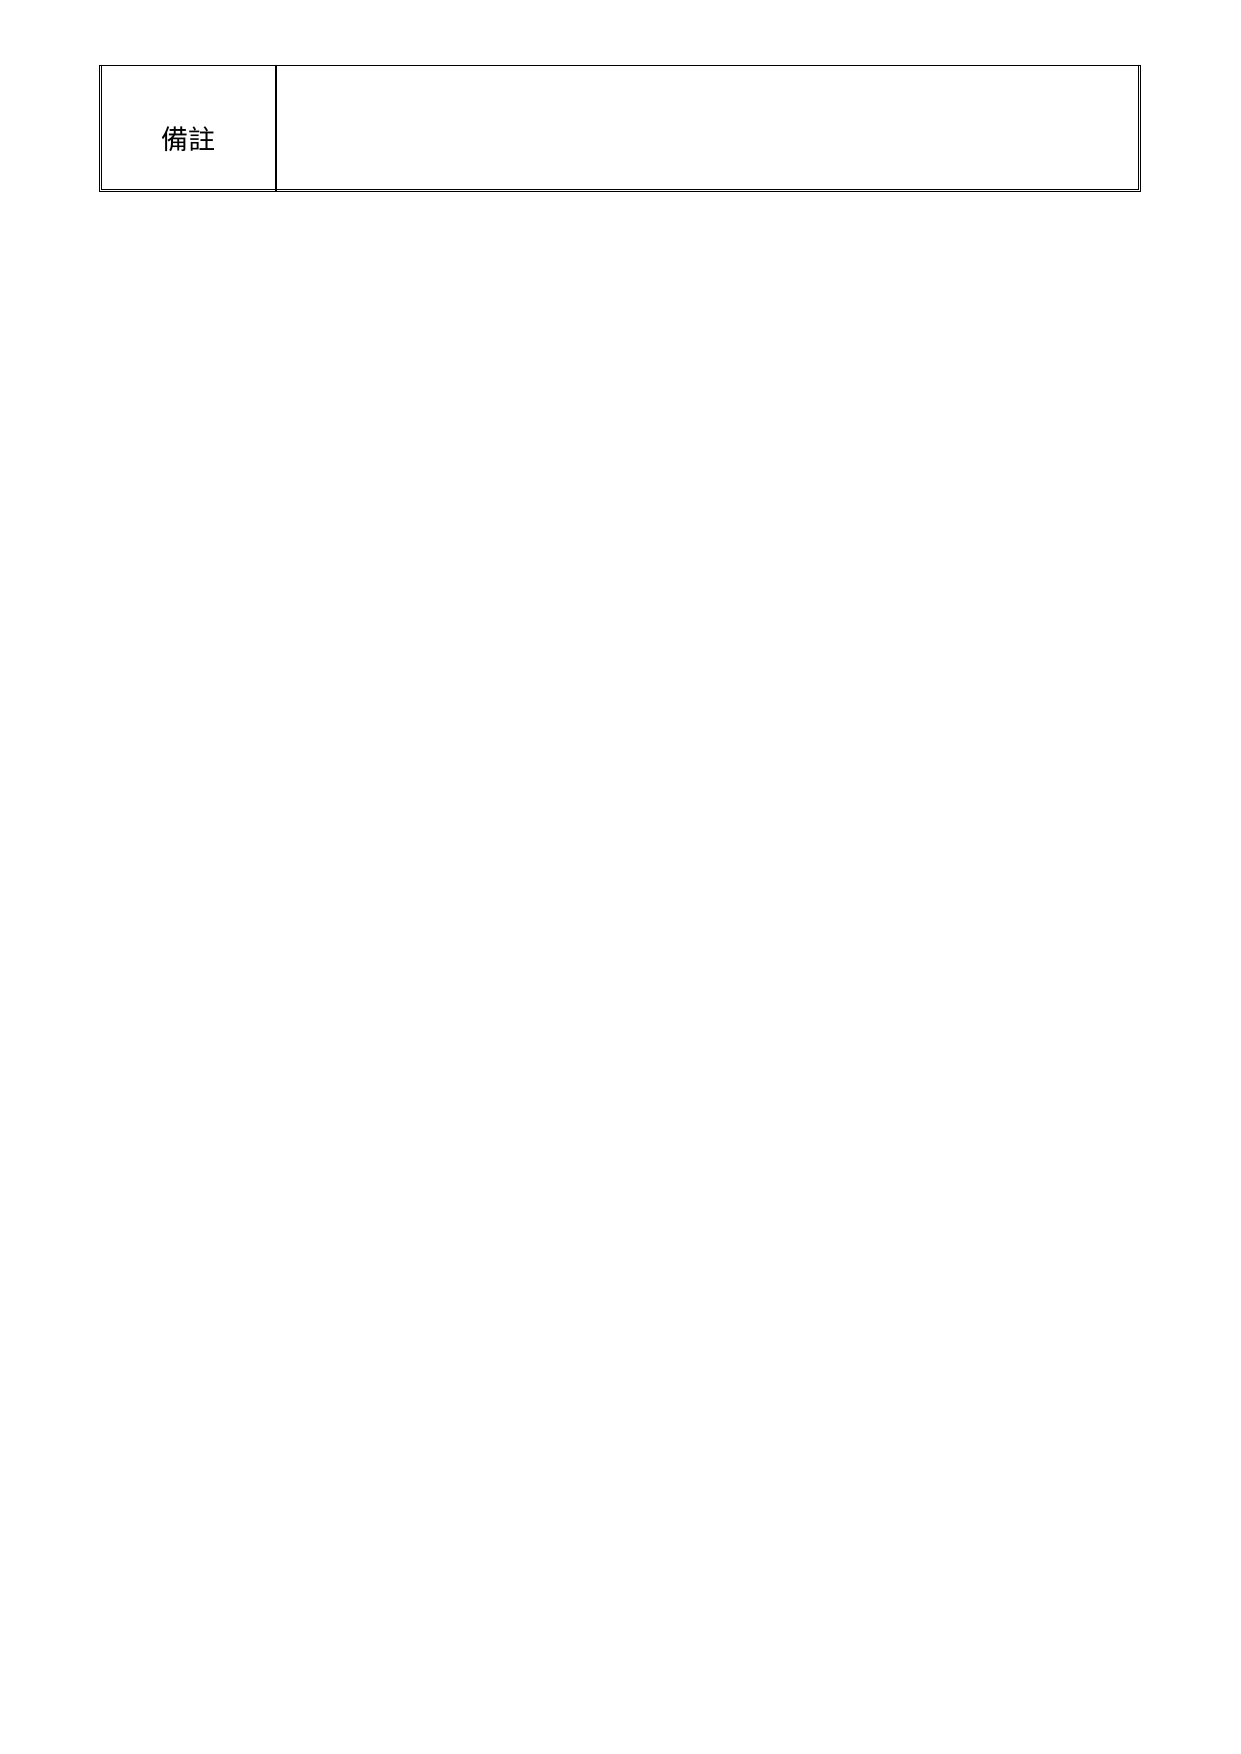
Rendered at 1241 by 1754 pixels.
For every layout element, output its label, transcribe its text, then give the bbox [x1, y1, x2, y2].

table_cell 備註 [102, 66, 275, 189]
table_cell [277, 66, 1138, 189]
